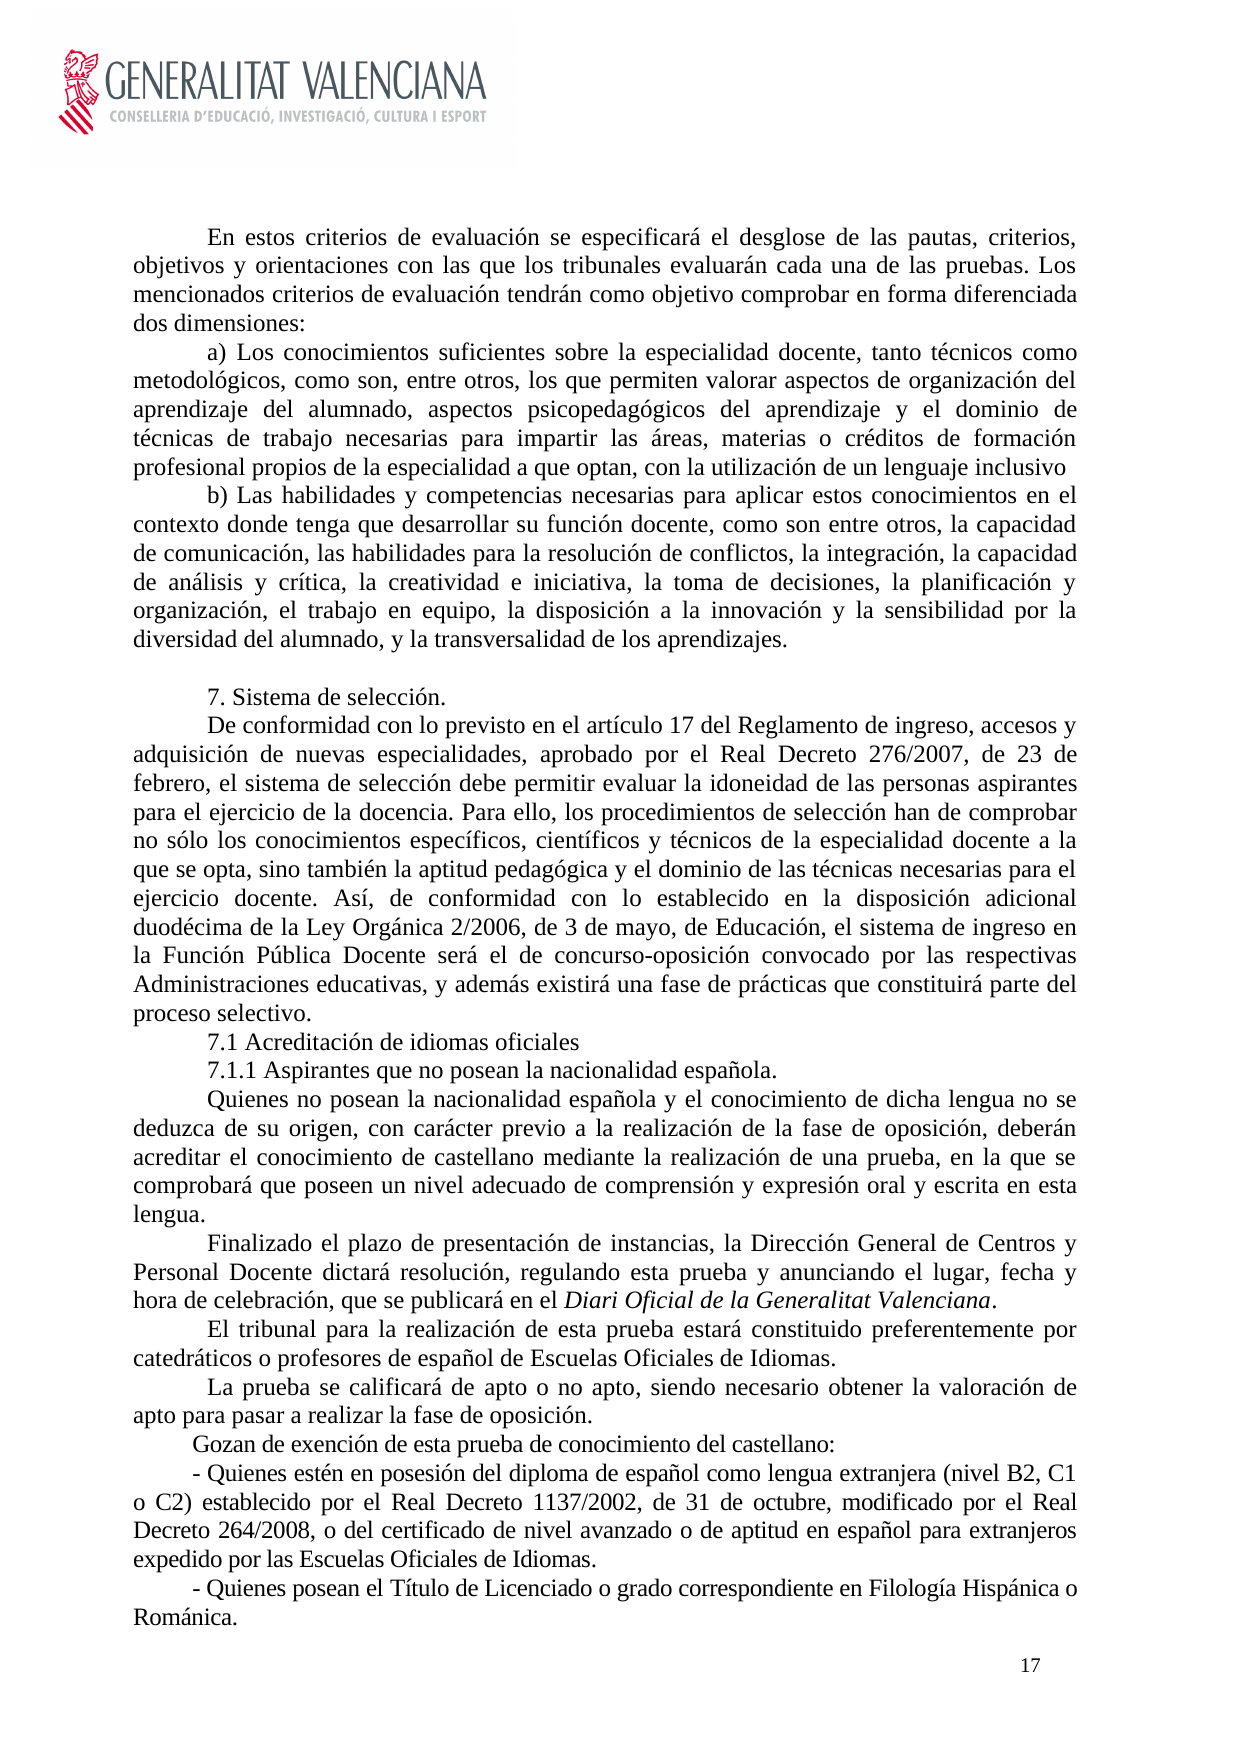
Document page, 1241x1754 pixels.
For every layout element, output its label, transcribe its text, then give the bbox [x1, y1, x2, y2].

text La prueba se calificará de apto o no apto, siendo necesario obtener la valoración de apto para pasar a realizar la fase de oposición. [133, 1372, 1078, 1429]
text El tribunal para la realización de esta prueba estará constituido preferentemente por catedráticos o profesores de español de Escuelas Oficiales de Idiomas. [133, 1314, 1078, 1372]
text 7. Sistema de selección. [133, 682, 1078, 710]
text - Quienes estén en posesión del diploma de español como lengua extranjera (nivel B2, C1 o C2) establecido por el Real Decreto 1137/2002, de 31 de octubre, modificado por el Real Decreto 264/2008, o del certificado de nivel avanzado o de aptitud en español para extranjeros expedido por las Escuelas Oficiales de Idiomas. [133, 1458, 1078, 1573]
text Finalizado el plazo de presentación de instancias, la Dirección General de Centros y Personal Docente dictará resolución, regulando esta prueba y anunciando el lugar, fecha y hora de celebración, que se publicará en el Diari Oficial de la Generalitat Valenciana. [133, 1228, 1078, 1314]
text - Quienes posean el Título de Licenciado o grado correspondiente en Filología Hispánica o Románica. [133, 1573, 1078, 1630]
text De conformidad con lo previsto en el artículo 17 del Reglamento de ingreso, accesos y adquisición de nuevas especialidades, aprobado por el Real Decreto 276/2007, de 23 de febrero, el sistema de selección debe permitir evaluar la idoneidad de las personas aspirantes para el ejercicio de la docencia. Para ello, los procedimientos de selección han de comprobar no sólo los conocimientos específicos, científicos y técnicos de la especialidad docente a la que se opta, sino también la aptitud pedagógica y el dominio de las técnicas necesarias para el ejercicio docente. Así, de conformidad con lo establecido en la disposición adicional duodécima de la Ley Orgánica 2/2006, de 3 de mayo, de Educación, el sistema de ingreso en la Función Pública Docente será el de concurso-oposición convocado por las respectivas Administraciones educativas, y además existirá una fase de prácticas que constituirá parte del proceso selectivo. [133, 710, 1078, 1027]
list Los conocimientos suficientes sobre la especialidad docente, tanto técnicos como metodológicos, como son, entre otros, los que permiten valorar aspectos de organización del aprendizaje del alumnado, aspectos psicopedagógicos del aprendizaje y el dominio de técnicas de trabajo necesarias para impartir las áreas, materias o créditos de formación profesional propios de la especialidad a que optan, con la utilización de un lenguaje inclusivo [133, 337, 1078, 480]
picture [28, 10, 518, 173]
text Quienes no posean la nacionalidad española y el conocimiento de dicha lengua no se deduzca de su origen, con carácter previo a la realización de la fase de oposición, deberán acreditar el conocimiento de castellano mediante la realización de una prueba, en la que se comprobará que poseen un nivel adecuado de comprensión y expresión oral y escrita en esta lengua. [133, 1084, 1078, 1228]
text En estos criterios de evaluación se especificará el desglose de las pautas, criterios, objetivos y orientaciones con las que los tribunales evaluarán cada una de las pruebas. Los mencionados criterios de evaluación tendrán como objetivo comprobar en forma diferenciada dos dimensiones: [133, 222, 1078, 337]
text 7.1 Acreditación de idiomas oficiales [133, 1027, 1078, 1055]
text Gozan de exención de esta prueba de conocimiento del castellano: [133, 1429, 1078, 1458]
list Las habilidades y competencias necesarias para aplicar estos conocimientos en el contexto donde tenga que desarrollar su función docente, como son entre otros, la capacidad de comunicación, las habilidades para la resolución de conflictos, la integración, la capacidad de análisis y crítica, la creatividad e iniciativa, la toma de decisiones, la planificación y organización, el trabajo en equipo, la disposición a la innovación y la sensibilidad por la diversidad del alumnado, y la transversalidad de los aprendizajes. [133, 480, 1078, 653]
text 7.1.1 Aspirantes que no posean la nacionalidad española. [133, 1055, 1078, 1084]
